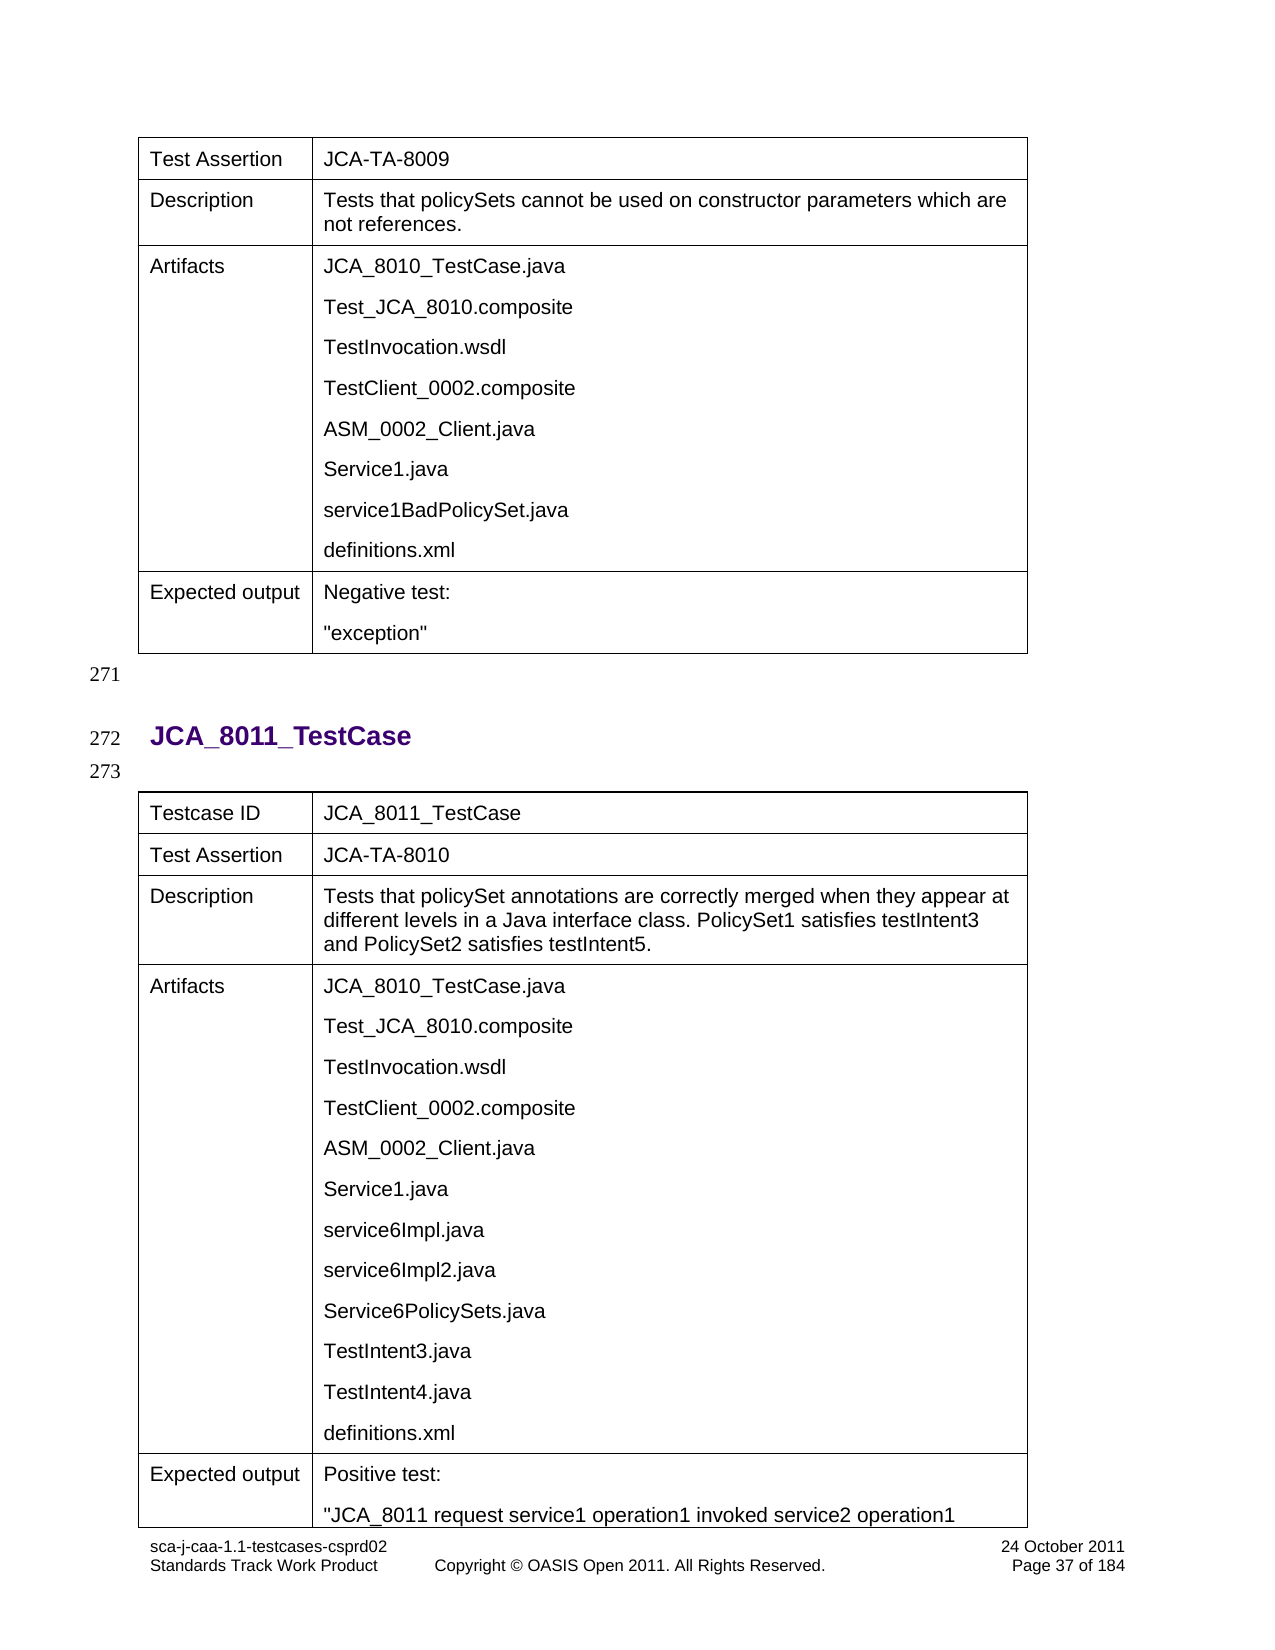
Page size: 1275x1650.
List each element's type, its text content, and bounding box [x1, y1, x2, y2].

table_cell Positive test: "JCA_8011 request service1 operation1 invoked service2 operation1 [313, 1454, 1027, 1527]
table_cell Tests that policySets cannot be used on constructor parameters which are not references. [313, 180, 1027, 244]
table_cell Test Assertion [139, 138, 312, 179]
subtitle JCA_8011_TestCase [150, 719, 1125, 751]
table_cell Expected output [139, 572, 312, 653]
table_cell JCA_8010_TestCase.java Test_JCA_8010.composite TestInvocation.wsdl TestClient_0002.composite ASM_0002_Client.java Service1.java service1BadPolicySet.java definitions.xml [313, 246, 1027, 571]
table_cell Description [139, 180, 312, 244]
table_cell JCA_8010_TestCase.java Test_JCA_8010.composite TestInvocation.wsdl TestClient_0002.composite ASM_0002_Client.java Service1.java service6Impl.java service6Impl2.java Service6PolicySets.java TestIntent3.java TestIntent4.java definitions.xml [313, 965, 1027, 1453]
table_cell Test Assertion [139, 834, 312, 875]
table_cell JCA-TA-8009 [313, 138, 1027, 179]
table_cell Negative test: "exception" [313, 572, 1027, 653]
table_cell Artifacts [139, 246, 312, 571]
table_cell Artifacts [139, 965, 312, 1453]
table_cell JCA-TA-8010 [313, 834, 1027, 875]
table_cell Expected output [139, 1454, 312, 1527]
table_header Testcase ID [139, 793, 312, 833]
table_header JCA_8011_TestCase [313, 793, 1027, 833]
table_cell Tests that policySet annotations are correctly merged when they appear at different levels in a Java interface class. PolicySet1 satisfies testIntent3 and PolicySet2 satisfies testIntent5. [313, 876, 1027, 964]
table_cell Description [139, 876, 312, 964]
